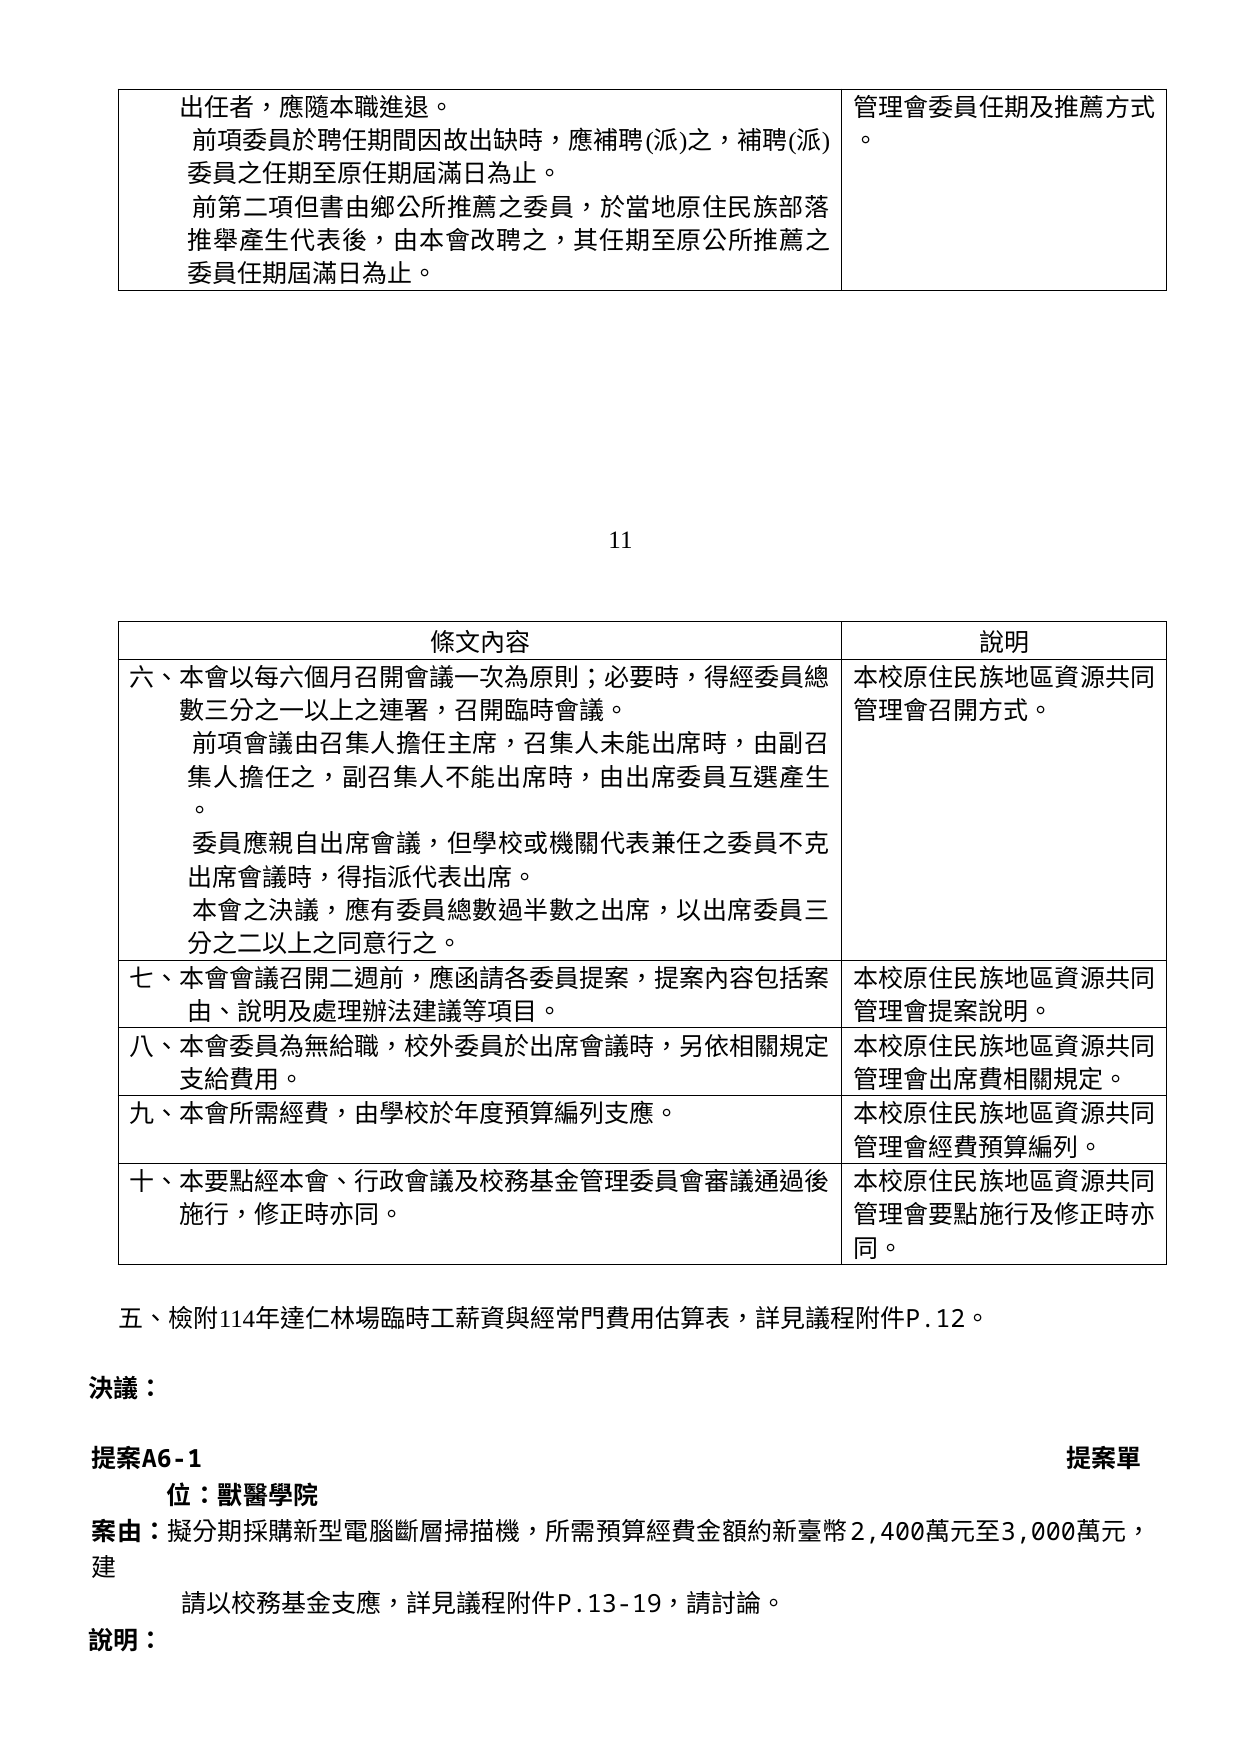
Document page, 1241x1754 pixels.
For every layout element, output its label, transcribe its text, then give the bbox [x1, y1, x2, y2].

table_cell 出任者，應隨本職進退。 前項委員於聘任期間因故出缺時，應補聘(派)之，補聘(派)委員之任期至原任期屆滿日為止。 前第二項但書由鄉公所推薦之委員，於當地原住民族部落推舉產生代表後，由本會改聘之，其任期至原公所推薦之委員任期屆滿日為止。 [119, 90, 841, 289]
table_cell 九、本會所需經費，由學校於年度預算編列支應。 [119, 1096, 841, 1163]
table_cell 十、本要點經本會、行政會議及校務基金管理委員會審議通過後施行，修正時亦同。 [119, 1164, 841, 1264]
table_cell 八、本會委員為無給職，校外委員於出席會議時，另依相關規定支給費用。 [119, 1028, 841, 1095]
table_cell 本校原住民族地區資源共同管理會召開方式。 [842, 660, 1166, 959]
table_cell 六、本會以每六個月召開會議一次為原則；必要時，得經委員總數三分之一以上之連署，召開臨時會議。 前項會議由召集人擔任主席，召集人未能出席時，由副召集人擔任之，副召集人不能出席時，由出席委員互選產生。 委員應親自出席會議，但學校或機關代表兼任之委員不克出席會議時，得指派代表出席。 本會之決議，應有委員總數過半數之出席，以出席委員三分之二以上之同意行之。 [119, 660, 841, 959]
table_cell 七、本會會議召開二週前，應函請各委員提案，提案內容包括案由、說明及處理辦法建議等項目。 [119, 961, 841, 1027]
text 決議： [88, 1369, 1152, 1405]
text 請以校務基金支應，詳見議程附件P.13-19，請討論。 [92, 1584, 1152, 1620]
table_cell 本校原住民族地區資源共同管理會經費預算編列。 [842, 1096, 1166, 1163]
text 說明： [88, 1620, 1152, 1656]
table_cell 本校原住民族地區資源共同管理會提案說明。 [842, 961, 1166, 1027]
table_cell 管理會委員任期及推薦方式。 [842, 90, 1166, 289]
text 五、檢附114年達仁林場臨時工薪資與經常門費用估算表，詳見議程附件P.12。 [88, 1298, 1152, 1334]
table_cell 本校原住民族地區資源共同管理會出席費相關規定。 [842, 1028, 1166, 1095]
table_header 條文內容 [119, 622, 841, 658]
text 案由：擬分期採購新型電腦斷層掃描機，所需預算經費金額約新臺幣2,400萬元至3,000萬元，建 [92, 1511, 1152, 1584]
text 提案A6-1 提案單位：獸醫學院 [92, 1439, 1152, 1511]
table_header 說明 [842, 622, 1166, 658]
text 9 [88, 525, 1152, 554]
table_cell 本校原住民族地區資源共同管理會要點施行及修正時亦同。 [842, 1164, 1166, 1264]
